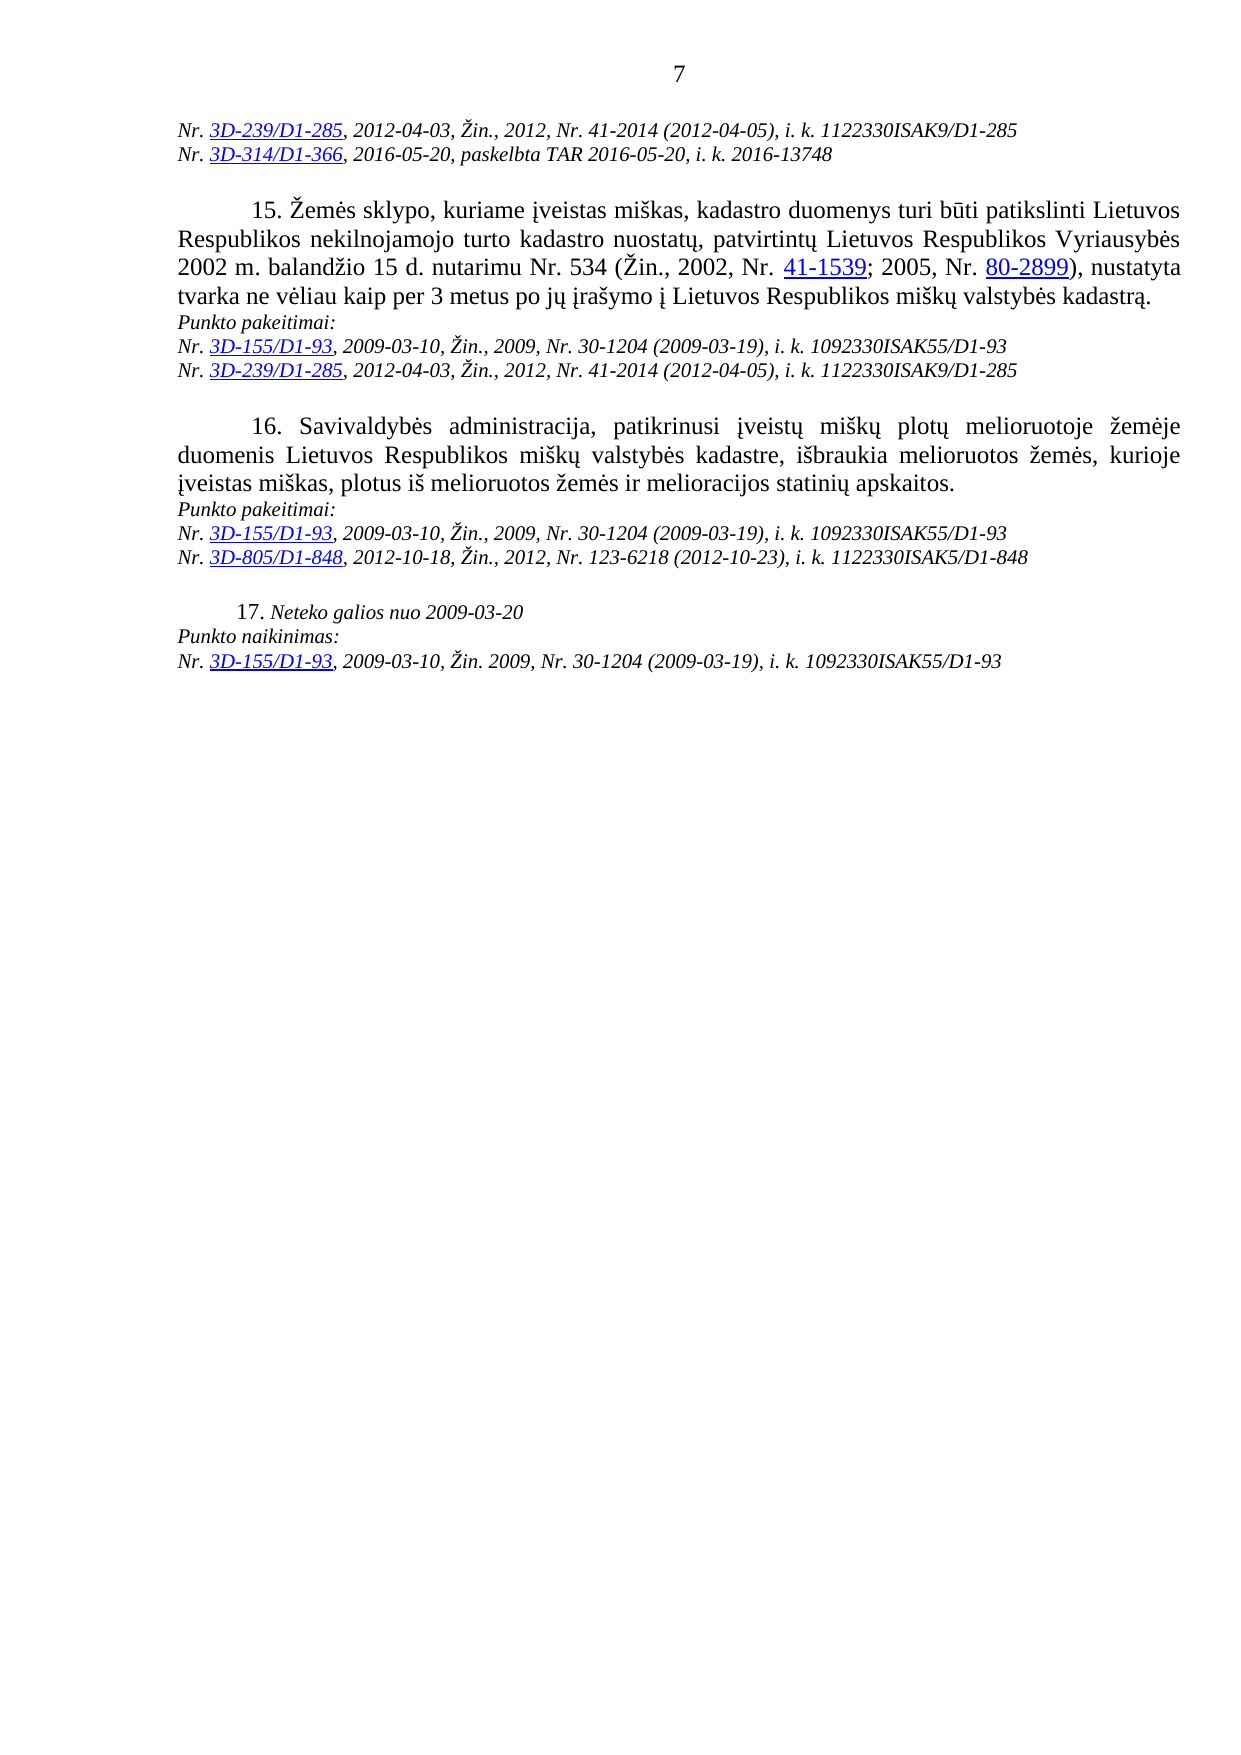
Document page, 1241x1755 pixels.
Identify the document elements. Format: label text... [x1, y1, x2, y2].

text 16. Savivaldybės administracija, patikrinusi įveistų miškų plotų melioruotoje žemėje duomenis Lietuvos Respublikos miškų valstybės kadastre, išbraukia melioruotos žemės, kurioje įveistas miškas, plotus iš melioruotos žemės ir melioracijos statinių apskaitos. [177, 411, 1181, 497]
text Nr. 3D-314/D1-366, 2016-05-20, paskelbta TAR 2016-05-20, i. k. 2016-13748 [177, 142, 1181, 166]
text Punkto pakeitimai: [177, 310, 1181, 334]
text Nr. 3D-239/D1-285, 2012-04-03, Žin., 2012, Nr. 41-2014 (2012-04-05), i. k. 1122330ISAK9/D1-285 [177, 118, 1181, 142]
text Nr. 3D-155/D1-93, 2009-03-10, Žin. 2009, Nr. 30-1204 (2009-03-19), i. k. 1092330ISAK55/D1-93 [177, 648, 1181, 673]
text Punkto pakeitimai: [177, 497, 1181, 521]
text Nr. 3D-155/D1-93, 2009-03-10, Žin., 2009, Nr. 30-1204 (2009-03-19), i. k. 1092330ISAK55/D1-93 [177, 334, 1181, 358]
text Nr. 3D-239/D1-285, 2012-04-03, Žin., 2012, Nr. 41-2014 (2012-04-05), i. k. 1122330ISAK9/D1-285 [177, 358, 1181, 382]
text Nr. 3D-155/D1-93, 2009-03-10, Žin., 2009, Nr. 30-1204 (2009-03-19), i. k. 1092330ISAK55/D1-93 [177, 521, 1181, 545]
text Punkto naikinimas: [177, 624, 1181, 648]
text 17. Neteko galios nuo 2009-03-20 [177, 598, 1181, 624]
text Nr. 3D-805/D1-848, 2012-10-18, Žin., 2012, Nr. 123-6218 (2012-10-23), i. k. 1122330ISAK5/D1-848 [177, 545, 1181, 569]
text 15. Žemės sklypo, kuriame įveistas miškas, kadastro duomenys turi būti patikslinti Lietuvos Respublikos nekilnojamojo turto kadastro nuostatų, patvirtintų Lietuvos Respublikos Vyriausybės 2002 m. balandžio 15 d. nutarimu Nr. 534 (Žin., 2002, Nr. 41-1539; 2005, Nr. 80-2899), nustatyta tvarka ne vėliau kaip per 3 metus po jų įrašymo į Lietuvos Respublikos miškų valstybės kadastrą. [177, 195, 1181, 310]
